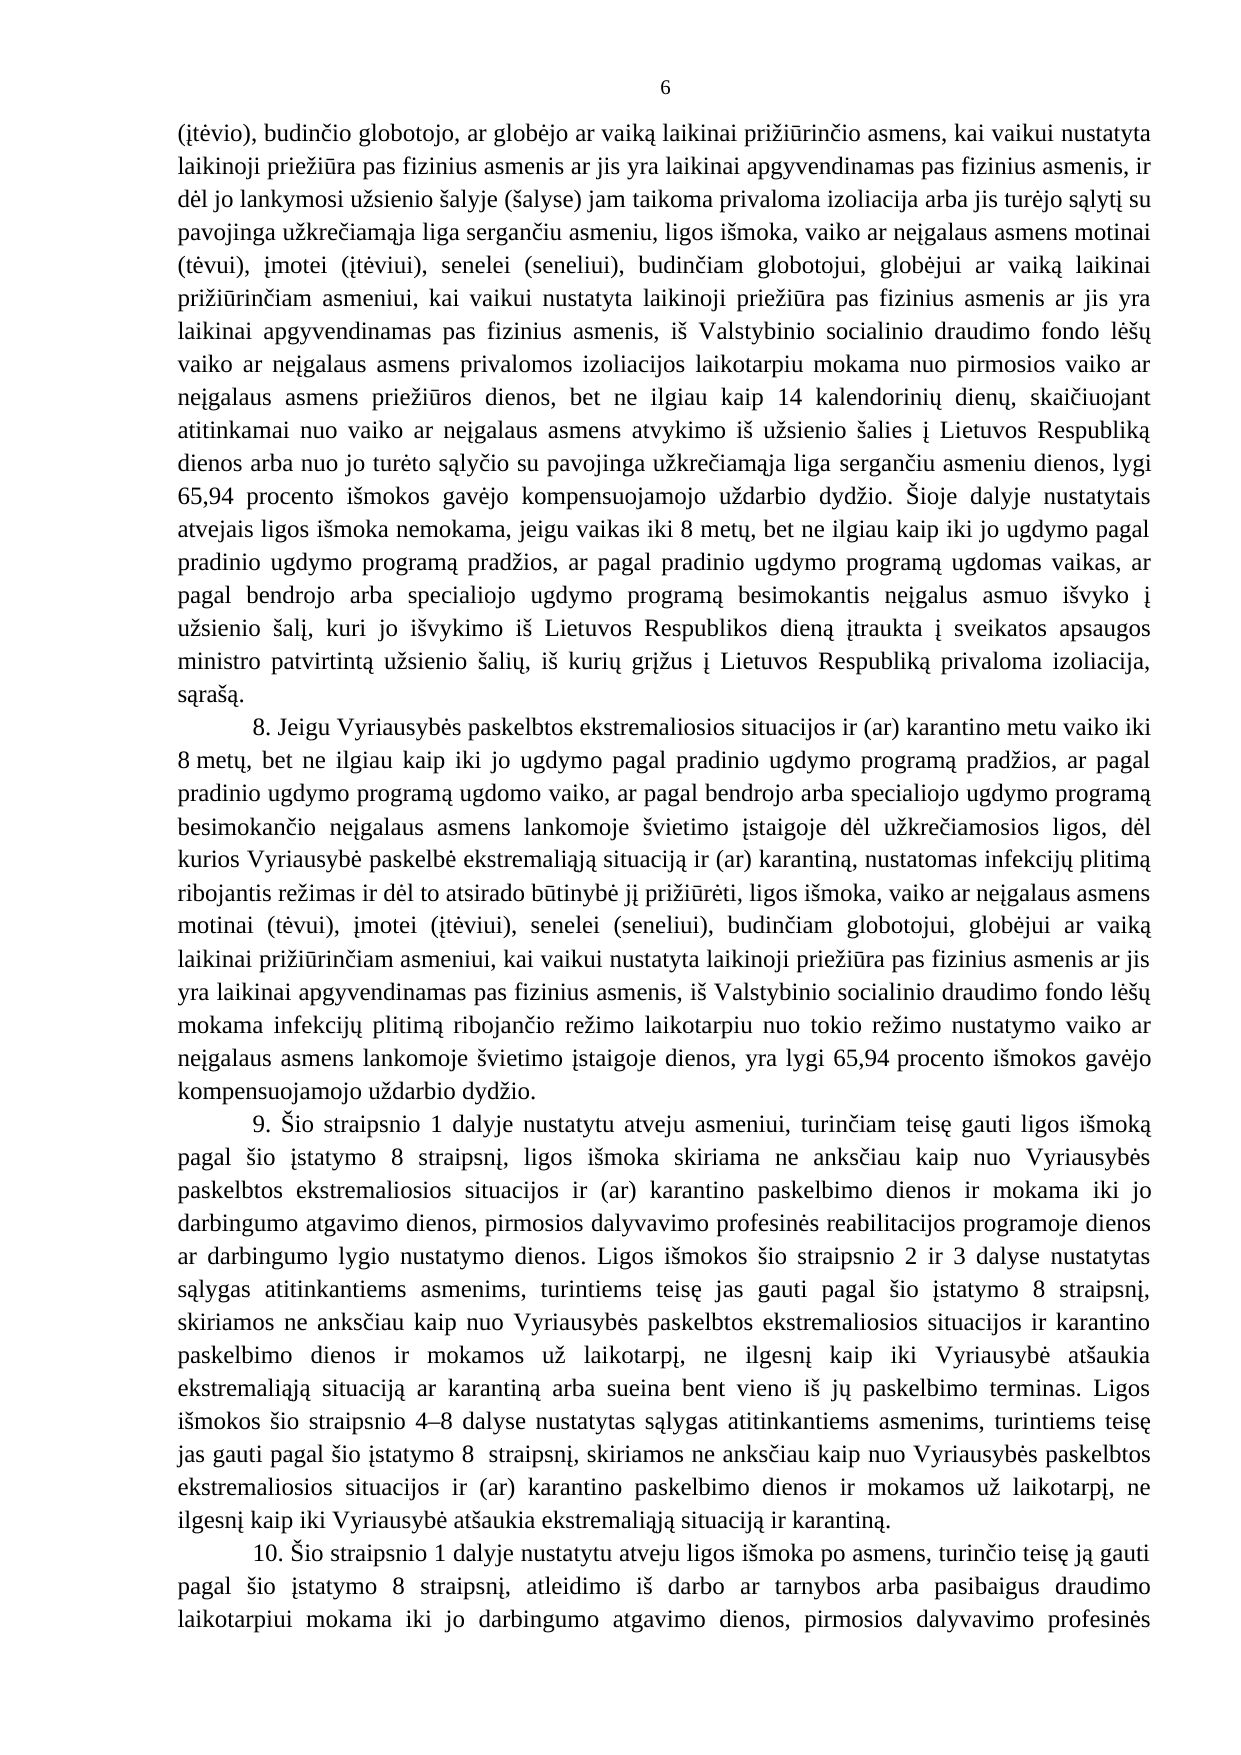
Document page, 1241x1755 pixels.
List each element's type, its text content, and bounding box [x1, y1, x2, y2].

text 8. Jeigu Vyriausybės paskelbtos ekstremaliosios situacijos ir (ar) karantino metu vaiko iki 8 metų, bet ne ilgiau kaip iki jo ugdymo pagal pradinio ugdymo programą pradžios, ar pagal pradinio ugdymo programą ugdomo vaiko, ar pagal bendrojo arba specialiojo ugdymo programą besimokančio neįgalaus asmens lankomoje švietimo įstaigoje dėl užkrečiamosios ligos, dėl kurios Vyriausybė paskelbė ekstremaliąją situaciją ir (ar) karantiną, nustatomas infekcijų plitimą ribojantis režimas ir dėl to atsirado būtinybė jį prižiūrėti, ligos išmoka, vaiko ar neįgalaus asmens motinai (tėvui), įmotei (įtėviui), senelei (seneliui), budinčiam globotojui, globėjui ar vaiką laikinai prižiūrinčiam asmeniui, kai vaikui nustatyta laikinoji priežiūra pas fizinius asmenis ar jis yra laikinai apgyvendinamas pas fizinius asmenis, iš Valstybinio socialinio draudimo fondo lėšų mokama infekcijų plitimą ribojančio režimo laikotarpiu nuo tokio režimo nustatymo vaiko ar neįgalaus asmens lankomoje švietimo įstaigoje dienos, yra lygi 65,94 procento išmokos gavėjo kompensuojamojo uždarbio dydžio. [177, 712, 1152, 1104]
text 9. Šio straipsnio 1 dalyje nustatytu atveju asmeniui, turinčiam teisę gauti ligos išmoką pagal šio įstatymo 8 straipsnį, ligos išmoka skiriama ne anksčiau kaip nuo Vyriausybės paskelbtos ekstremaliosios situacijos ir (ar) karantino paskelbimo dienos ir mokama iki jo darbingumo atgavimo dienos, pirmosios dalyvavimo profesinės reabilitacijos programoje dienos ar darbingumo lygio nustatymo dienos. Ligos išmokos šio straipsnio 2 ir 3 dalyse nustatytas sąlygas atitinkantiems asmenims, turintiems teisę jas gauti pagal šio įstatymo 8 straipsnį, skiriamos ne anksčiau kaip nuo Vyriausybės paskelbtos ekstremaliosios situacijos ir karantino paskelbimo dienos ir mokamos už laikotarpį, ne ilgesnį kaip iki Vyriausybė atšaukia ekstremaliąją situaciją ar karantiną arba sueina bent vieno iš jų paskelbimo terminas. Ligos išmokos šio straipsnio 4–8 dalyse nustatytas sąlygas atitinkantiems asmenims, turintiems teisę jas gauti pagal šio įstatymo 8 straipsnį, skiriamos ne anksčiau kaip nuo Vyriausybės paskelbtos ekstremaliosios situacijos ir (ar) karantino paskelbimo dienos ir mokamos už laikotarpį, ne ilgesnį kaip iki Vyriausybė atšaukia ekstremaliąją situaciją ir karantiną. [177, 1109, 1152, 1534]
text (įtėvio), budinčio globotojo, ar globėjo ar vaiką laikinai prižiūrinčio asmens, kai vaikui nustatyta laikinoji priežiūra pas fizinius asmenis ar jis yra laikinai apgyvendinamas pas fizinius asmenis, ir dėl jo lankymosi užsienio šalyje (šalyse) jam taikoma privaloma izoliacija arba jis turėjo sąlytį su pavojinga užkrečiamąja liga sergančiu asmeniu, ligos išmoka, vaiko ar neįgalaus asmens motinai (tėvui), įmotei (įtėviui), senelei (seneliui), budinčiam globotojui, globėjui ar vaiką laikinai prižiūrinčiam asmeniui, kai vaikui nustatyta laikinoji priežiūra pas fizinius asmenis ar jis yra laikinai apgyvendinamas pas fizinius asmenis, iš Valstybinio socialinio draudimo fondo lėšų vaiko ar neįgalaus asmens privalomos izoliacijos laikotarpiu mokama nuo pirmosios vaiko ar neįgalaus asmens priežiūros dienos, bet ne ilgiau kaip 14 kalendorinių dienų, skaičiuojant atitinkamai nuo vaiko ar neįgalaus asmens atvykimo iš užsienio šalies į Lietuvos Respubliką dienos arba nuo jo turėto sąlyčio su pavojinga užkrečiamąja liga sergančiu asmeniu dienos, lygi 65,94 procento išmokos gavėjo kompensuojamojo uždarbio dydžio. Šioje dalyje nustatytais atvejais ligos išmoka nemokama, jeigu vaikas iki 8 metų, bet ne ilgiau kaip iki jo ugdymo pagal pradinio ugdymo programą pradžios, ar pagal pradinio ugdymo programą ugdomas vaikas, ar pagal bendrojo arba specialiojo ugdymo programą besimokantis neįgalus asmuo išvyko į užsienio šalį, kuri jo išvykimo iš Lietuvos Respublikos dieną įtraukta į sveikatos apsaugos ministro patvirtintą užsienio šalių, iš kurių grįžus į Lietuvos Respubliką privaloma izoliacija, sąrašą. [177, 118, 1152, 708]
text 10. Šio straipsnio 1 dalyje nustatytu atveju ligos išmoka po asmens, turinčio teisę ją gauti pagal šio įstatymo 8 straipsnį, atleidimo iš darbo ar tarnybos arba pasibaigus draudimo laikotarpiui mokama iki jo darbingumo atgavimo dienos, pirmosios dalyvavimo profesinės [177, 1538, 1152, 1633]
